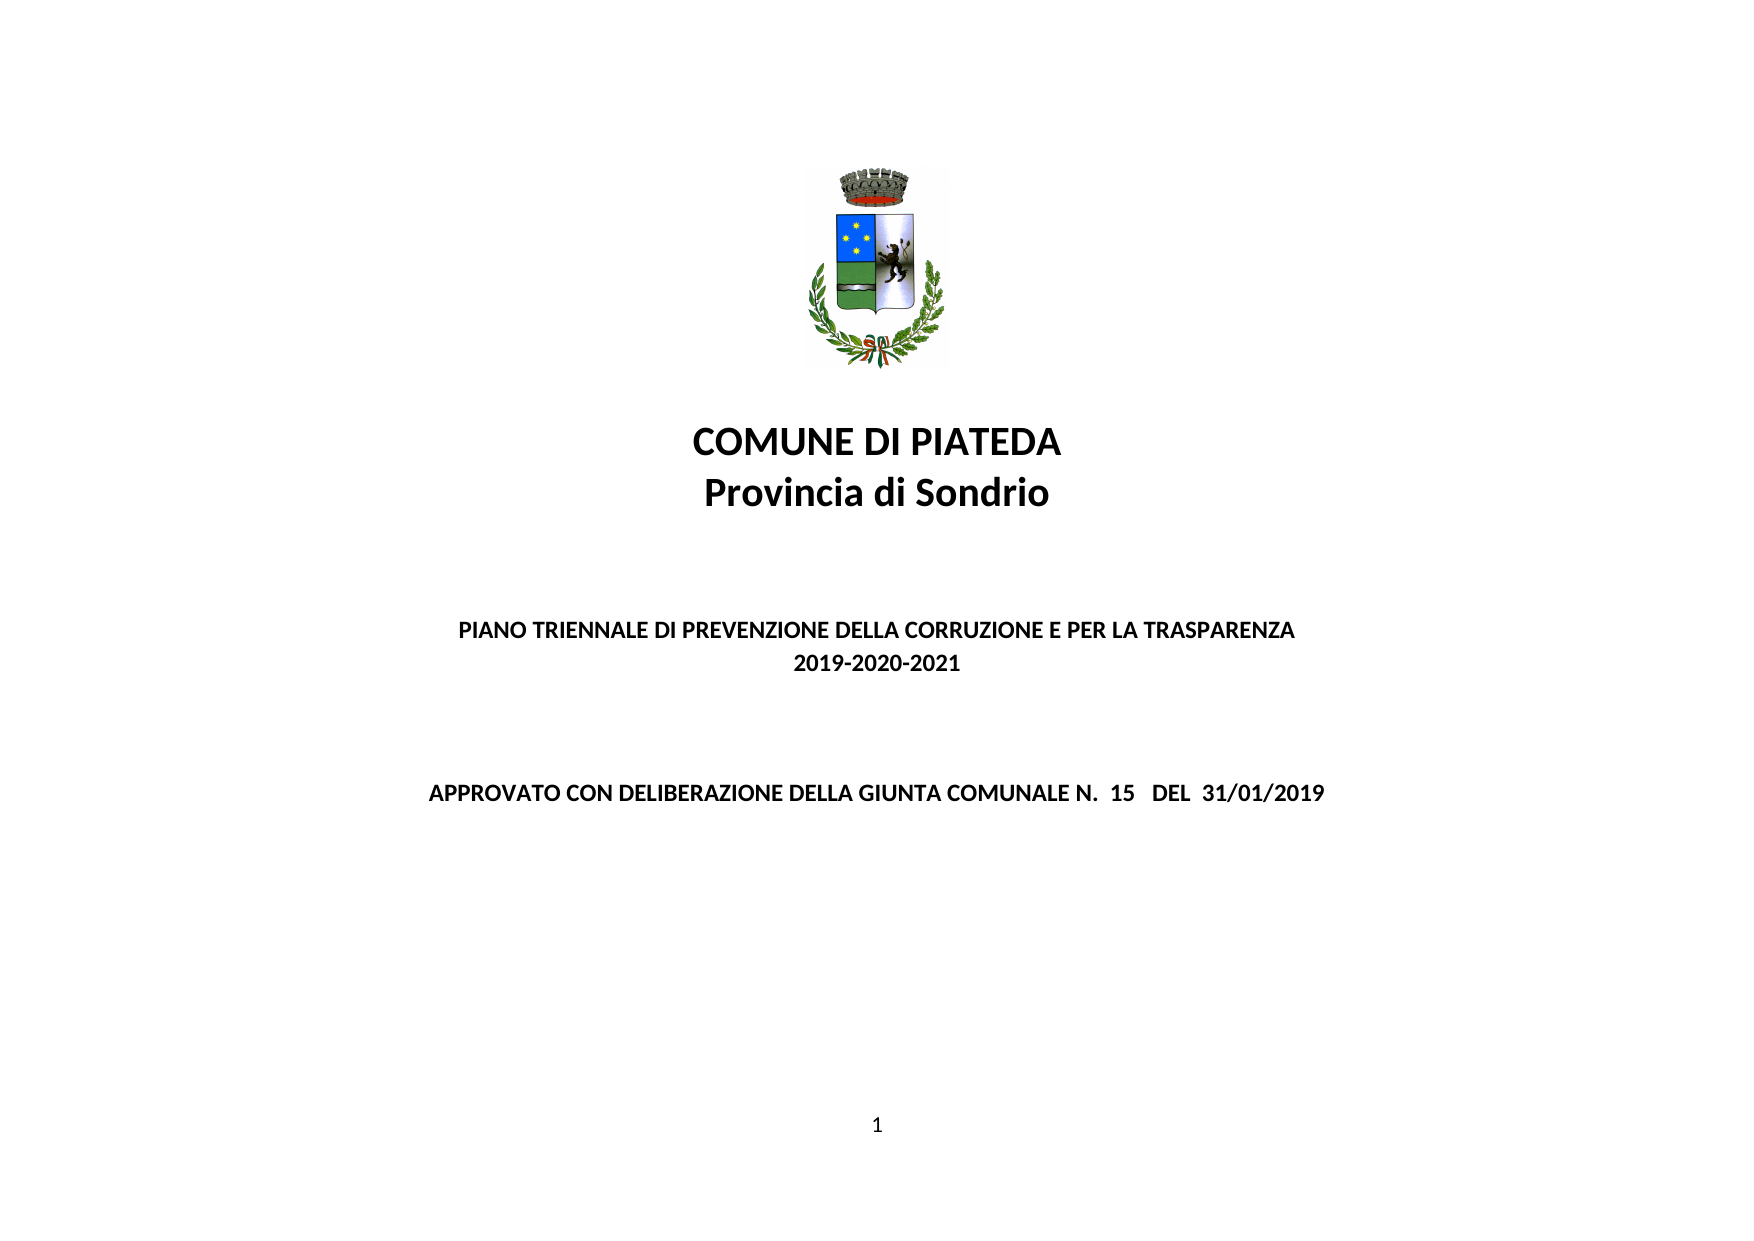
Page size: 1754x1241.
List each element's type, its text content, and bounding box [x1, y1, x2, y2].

text Provincia di Sondrio [148, 466, 1606, 517]
text APPROVATO CON DELIBERAZIONE DELLA GIUNTA COMUNALE N. 15 DEL 31/01/2019 [148, 778, 1606, 808]
table_header [974, 387, 1605, 415]
text PIANO TRIENNALE DI PREVENZIONE DELLA CORRUZIONE E PER LA TRASPARENZA [148, 614, 1606, 645]
text 2019-2020-2021 [148, 647, 1606, 678]
text COMUNE DI PIATEDA [148, 415, 1606, 466]
